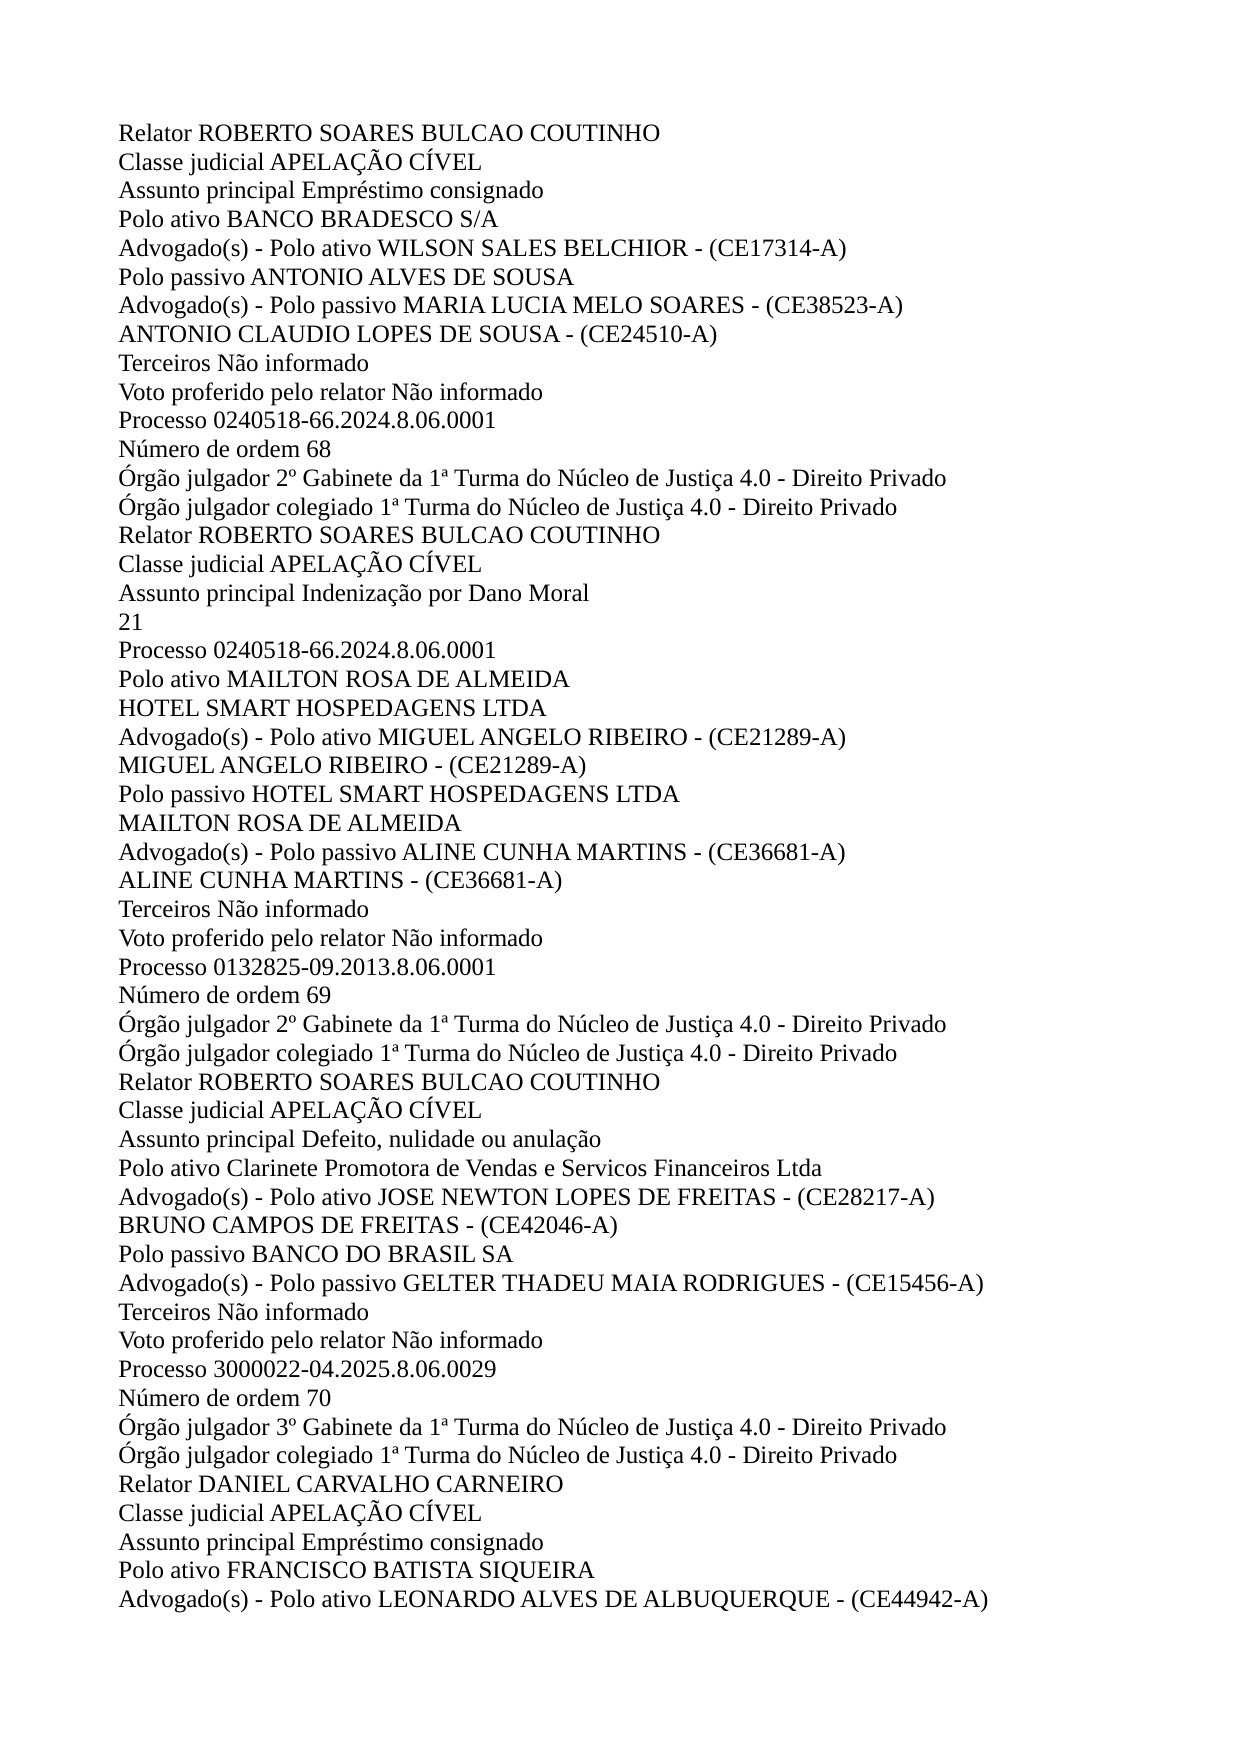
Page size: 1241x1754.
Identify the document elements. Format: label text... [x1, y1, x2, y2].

text Classe judicial APELAÇÃO CÍVEL [118, 1498, 1122, 1527]
text Advogado(s) - Polo passivo ALINE CUNHA MARTINS - (CE36681-A) [118, 837, 1122, 866]
text Advogado(s) - Polo ativo LEONARDO ALVES DE ALBUQUERQUE - (CE44942-A) [118, 1584, 1122, 1613]
text Terceiros Não informado [118, 894, 1122, 923]
text Processo 0240518-66.2024.8.06.0001 [118, 406, 1122, 434]
text Advogado(s) - Polo passivo GELTER THADEU MAIA RODRIGUES - (CE15456-A) [118, 1268, 1122, 1297]
text Assunto principal Empréstimo consignado [118, 1527, 1122, 1556]
text Número de ordem 70 [118, 1383, 1122, 1412]
text 21 [118, 607, 1122, 636]
text Processo 0240518-66.2024.8.06.0001 [118, 636, 1122, 664]
text Relator ROBERTO SOARES BULCAO COUTINHO [118, 521, 1122, 549]
text Órgão julgador 2º Gabinete da 1ª Turma do Núcleo de Justiça 4.0 - Direito Privado [118, 463, 1122, 492]
text Órgão julgador 3º Gabinete da 1ª Turma do Núcleo de Justiça 4.0 - Direito Privado [118, 1412, 1122, 1441]
text Voto proferido pelo relator Não informado [118, 1326, 1122, 1354]
text Órgão julgador colegiado 1ª Turma do Núcleo de Justiça 4.0 - Direito Privado [118, 1038, 1122, 1067]
text Advogado(s) - Polo ativo JOSE NEWTON LOPES DE FREITAS - (CE28217-A) [118, 1182, 1122, 1211]
text Advogado(s) - Polo passivo MARIA LUCIA MELO SOARES - (CE38523-A) [118, 291, 1122, 319]
text HOTEL SMART HOSPEDAGENS LTDA [118, 693, 1122, 722]
text MIGUEL ANGELO RIBEIRO - (CE21289-A) [118, 751, 1122, 779]
text ALINE CUNHA MARTINS - (CE36681-A) [118, 866, 1122, 894]
text Órgão julgador 2º Gabinete da 1ª Turma do Núcleo de Justiça 4.0 - Direito Privado [118, 1009, 1122, 1038]
text Órgão julgador colegiado 1ª Turma do Núcleo de Justiça 4.0 - Direito Privado [118, 1441, 1122, 1469]
text Advogado(s) - Polo ativo MIGUEL ANGELO RIBEIRO - (CE21289-A) [118, 722, 1122, 751]
text Polo passivo ANTONIO ALVES DE SOUSA [118, 262, 1122, 291]
text Classe judicial APELAÇÃO CÍVEL [118, 1096, 1122, 1124]
text Polo ativo MAILTON ROSA DE ALMEIDA [118, 664, 1122, 693]
text Número de ordem 68 [118, 434, 1122, 463]
text Classe judicial APELAÇÃO CÍVEL [118, 147, 1122, 176]
text Assunto principal Indenização por Dano Moral [118, 578, 1122, 607]
text MAILTON ROSA DE ALMEIDA [118, 808, 1122, 837]
text Assunto principal Defeito, nulidade ou anulação [118, 1124, 1122, 1153]
text Voto proferido pelo relator Não informado [118, 923, 1122, 952]
text ANTONIO CLAUDIO LOPES DE SOUSA - (CE24510-A) [118, 319, 1122, 348]
text Relator ROBERTO SOARES BULCAO COUTINHO [118, 118, 1122, 147]
text Polo ativo FRANCISCO BATISTA SIQUEIRA [118, 1556, 1122, 1584]
text Polo passivo HOTEL SMART HOSPEDAGENS LTDA [118, 779, 1122, 808]
text Processo 0132825-09.2013.8.06.0001 [118, 952, 1122, 981]
text Classe judicial APELAÇÃO CÍVEL [118, 549, 1122, 578]
text Advogado(s) - Polo ativo WILSON SALES BELCHIOR - (CE17314-A) [118, 233, 1122, 262]
text BRUNO CAMPOS DE FREITAS - (CE42046-A) [118, 1211, 1122, 1239]
text Relator ROBERTO SOARES BULCAO COUTINHO [118, 1067, 1122, 1096]
text Assunto principal Empréstimo consignado [118, 176, 1122, 204]
text Polo ativo Clarinete Promotora de Vendas e Servicos Financeiros Ltda [118, 1153, 1122, 1182]
text Órgão julgador colegiado 1ª Turma do Núcleo de Justiça 4.0 - Direito Privado [118, 492, 1122, 521]
text Voto proferido pelo relator Não informado [118, 377, 1122, 406]
text Polo passivo BANCO DO BRASIL SA [118, 1239, 1122, 1268]
text Polo ativo BANCO BRADESCO S/A [118, 204, 1122, 233]
text Processo 3000022-04.2025.8.06.0029 [118, 1354, 1122, 1383]
text Número de ordem 69 [118, 981, 1122, 1009]
text Terceiros Não informado [118, 348, 1122, 377]
text Terceiros Não informado [118, 1297, 1122, 1326]
text Relator DANIEL CARVALHO CARNEIRO [118, 1469, 1122, 1498]
